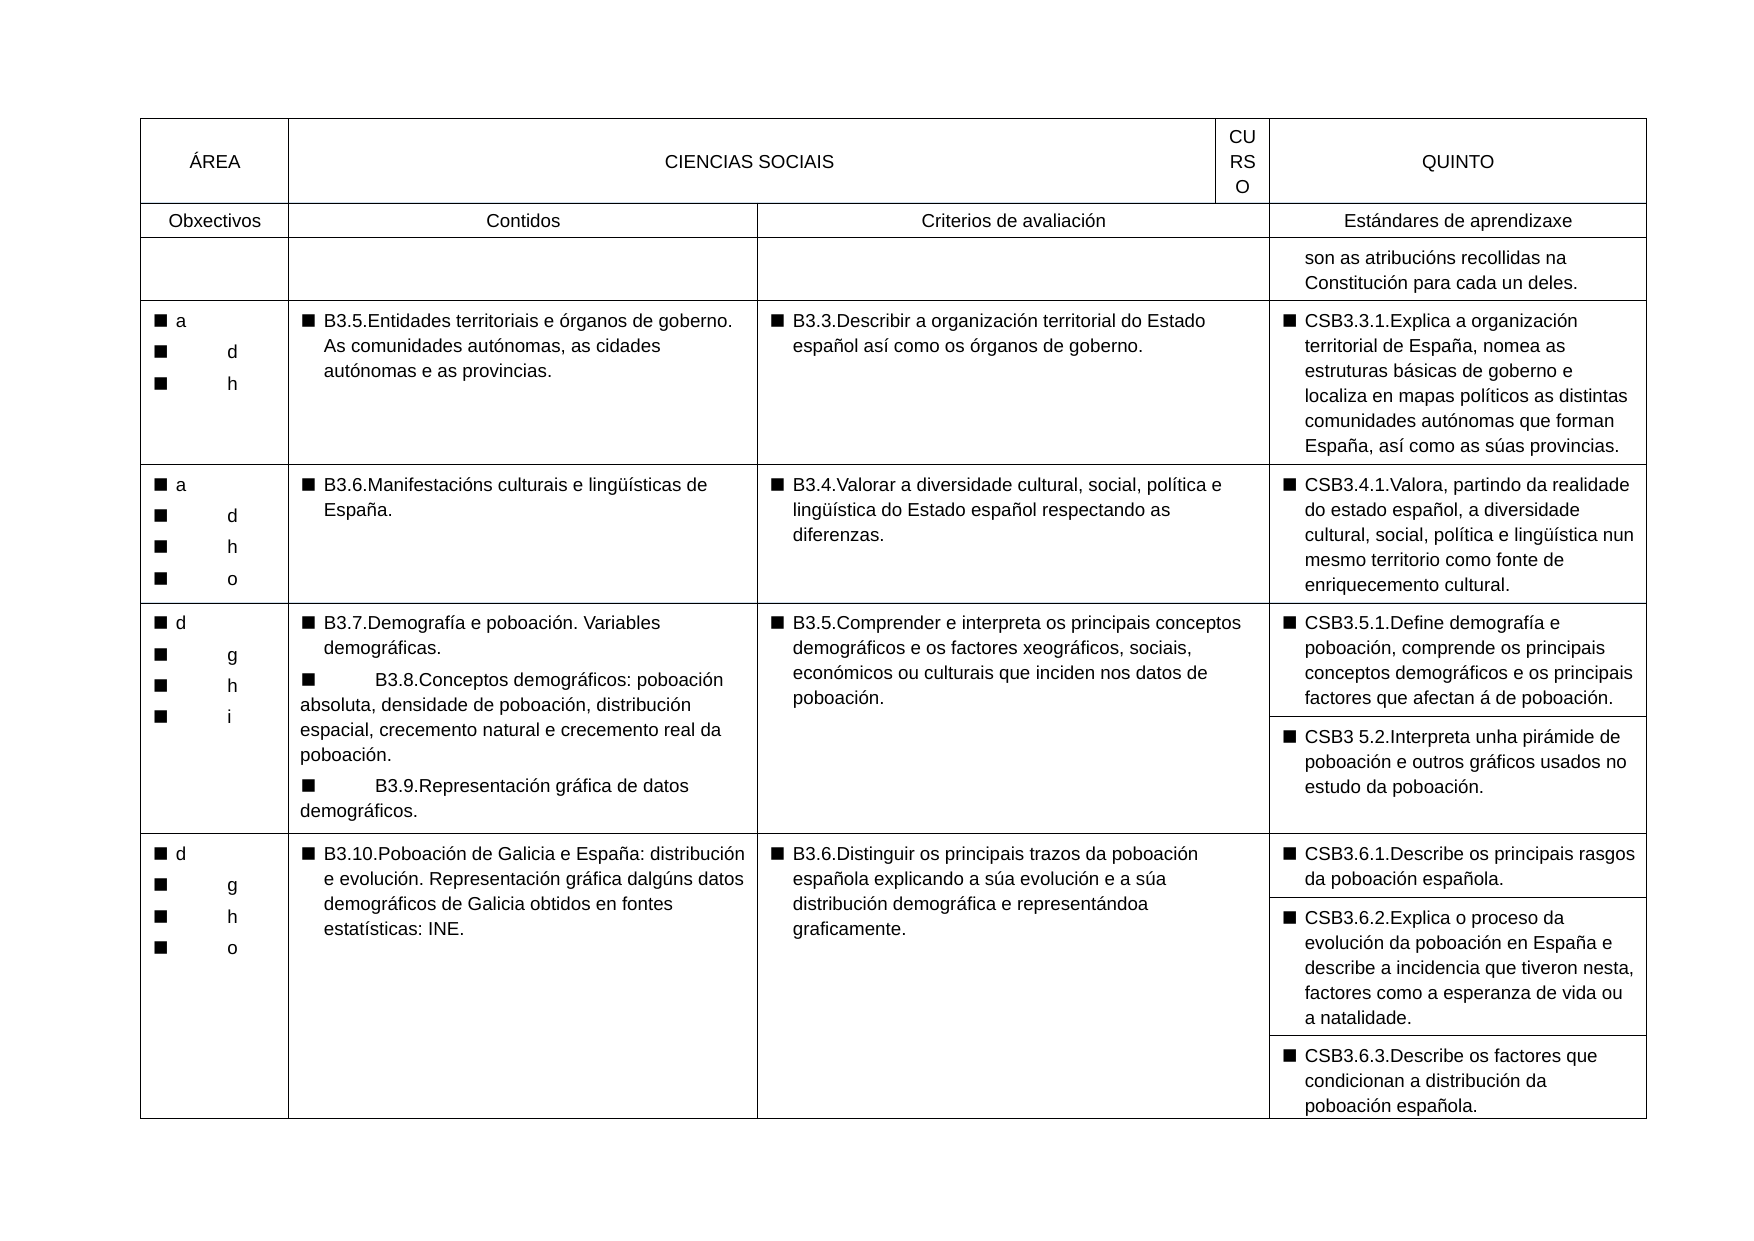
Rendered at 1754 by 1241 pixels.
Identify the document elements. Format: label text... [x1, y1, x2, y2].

table_cell [758, 238, 1269, 300]
table_header ÁREA [141, 119, 288, 202]
table_cell d g h o [141, 834, 288, 897]
table_cell B3.6.Manifestacións culturais e lingüísticas de España. [289, 465, 757, 602]
table_cell CSB3.3.1.Explica a organización territorial de España, nomea as estruturas básicas de goberno e localiza en mapas políticos as distintas comunidades autónomas que forman España, así como as súas provincias. [1270, 301, 1646, 464]
table_cell B3.5.Comprender e interpreta os principais conceptos demográficos e os factores xeográficos, sociais, económicos ou culturais que inciden nos datos de poboación. [758, 604, 1269, 716]
table_cell [289, 238, 757, 300]
table_cell CSB3.6.2.Explica o proceso da evolución da poboación en España e describe a incidencia que tiveron nesta, factores como a esperanza de vida ou a natalidade. [1270, 898, 1646, 1035]
table_cell B3.10.Poboación de Galicia e España: distribución e evolución. Representación gráfica dalgúns datos demográficos de Galicia obtidos en fontes estatísticas: INE. [289, 834, 757, 897]
table_cell CSB3 5.2.Interpreta unha pirámide de poboación e outros gráficos usados no estudo da poboación. [1270, 717, 1646, 833]
table_cell B3.4.Valorar a diversidade cultural, social, política e lingüística do Estado español respectando as diferenzas. [758, 465, 1269, 602]
table_cell Contidos [289, 204, 757, 237]
table_cell d g h i [141, 604, 288, 716]
table_cell son as atribucións recollidas na Constitución para cada un deles. [1270, 238, 1646, 300]
table_cell B3.7.Demografía e poboación. Variables demográficas. B3.8.Conceptos demográficos: poboación absoluta, densidade de poboación, distribución espacial, crecemento natural e crecemento real da poboación. B3.9.Representación gráfica de datos demográficos. [289, 604, 757, 716]
table_header CURSO [1216, 119, 1269, 202]
table_cell Criterios de avaliación [758, 204, 1269, 237]
table_cell [141, 238, 288, 300]
table_cell CSB3.4.1.Valora, partindo da realidade do estado español, a diversidade cultural, social, política e lingüística nun mesmo territorio como fonte de enriquecemento cultural. [1270, 465, 1646, 602]
table_cell CSB3.5.1.Define demografía e poboación, comprende os principais conceptos demográficos e os principais factores que afectan á de poboación. [1270, 604, 1646, 716]
table_cell CSB3.6.1.Describe os principais rasgos da poboación española. [1270, 834, 1646, 897]
table_header QUINTO [1270, 119, 1646, 202]
table_cell B3.5.Entidades territoriais e órganos de goberno. As comunidades autónomas, as cidades autónomas e as provincias. [289, 301, 757, 464]
table_cell Estándares de aprendizaxe [1270, 204, 1646, 237]
table_cell a d h o [141, 465, 288, 602]
table_header CIENCIAS SOCIAIS [289, 119, 1215, 202]
table_cell B3.3.Describir a organización territorial do Estado español así como os órganos de goberno. [758, 301, 1269, 464]
table_cell B3.6.Distinguir os principais trazos da poboación española explicando a súa evolución e a súa distribución demográfica e representándoa graficamente. [758, 834, 1269, 897]
table_cell a d h [141, 301, 288, 464]
table_cell CSB3.6.3.Describe os factores que condicionan a distribución da poboación española. [1270, 1036, 1646, 1118]
table_cell Obxectivos [141, 204, 288, 237]
